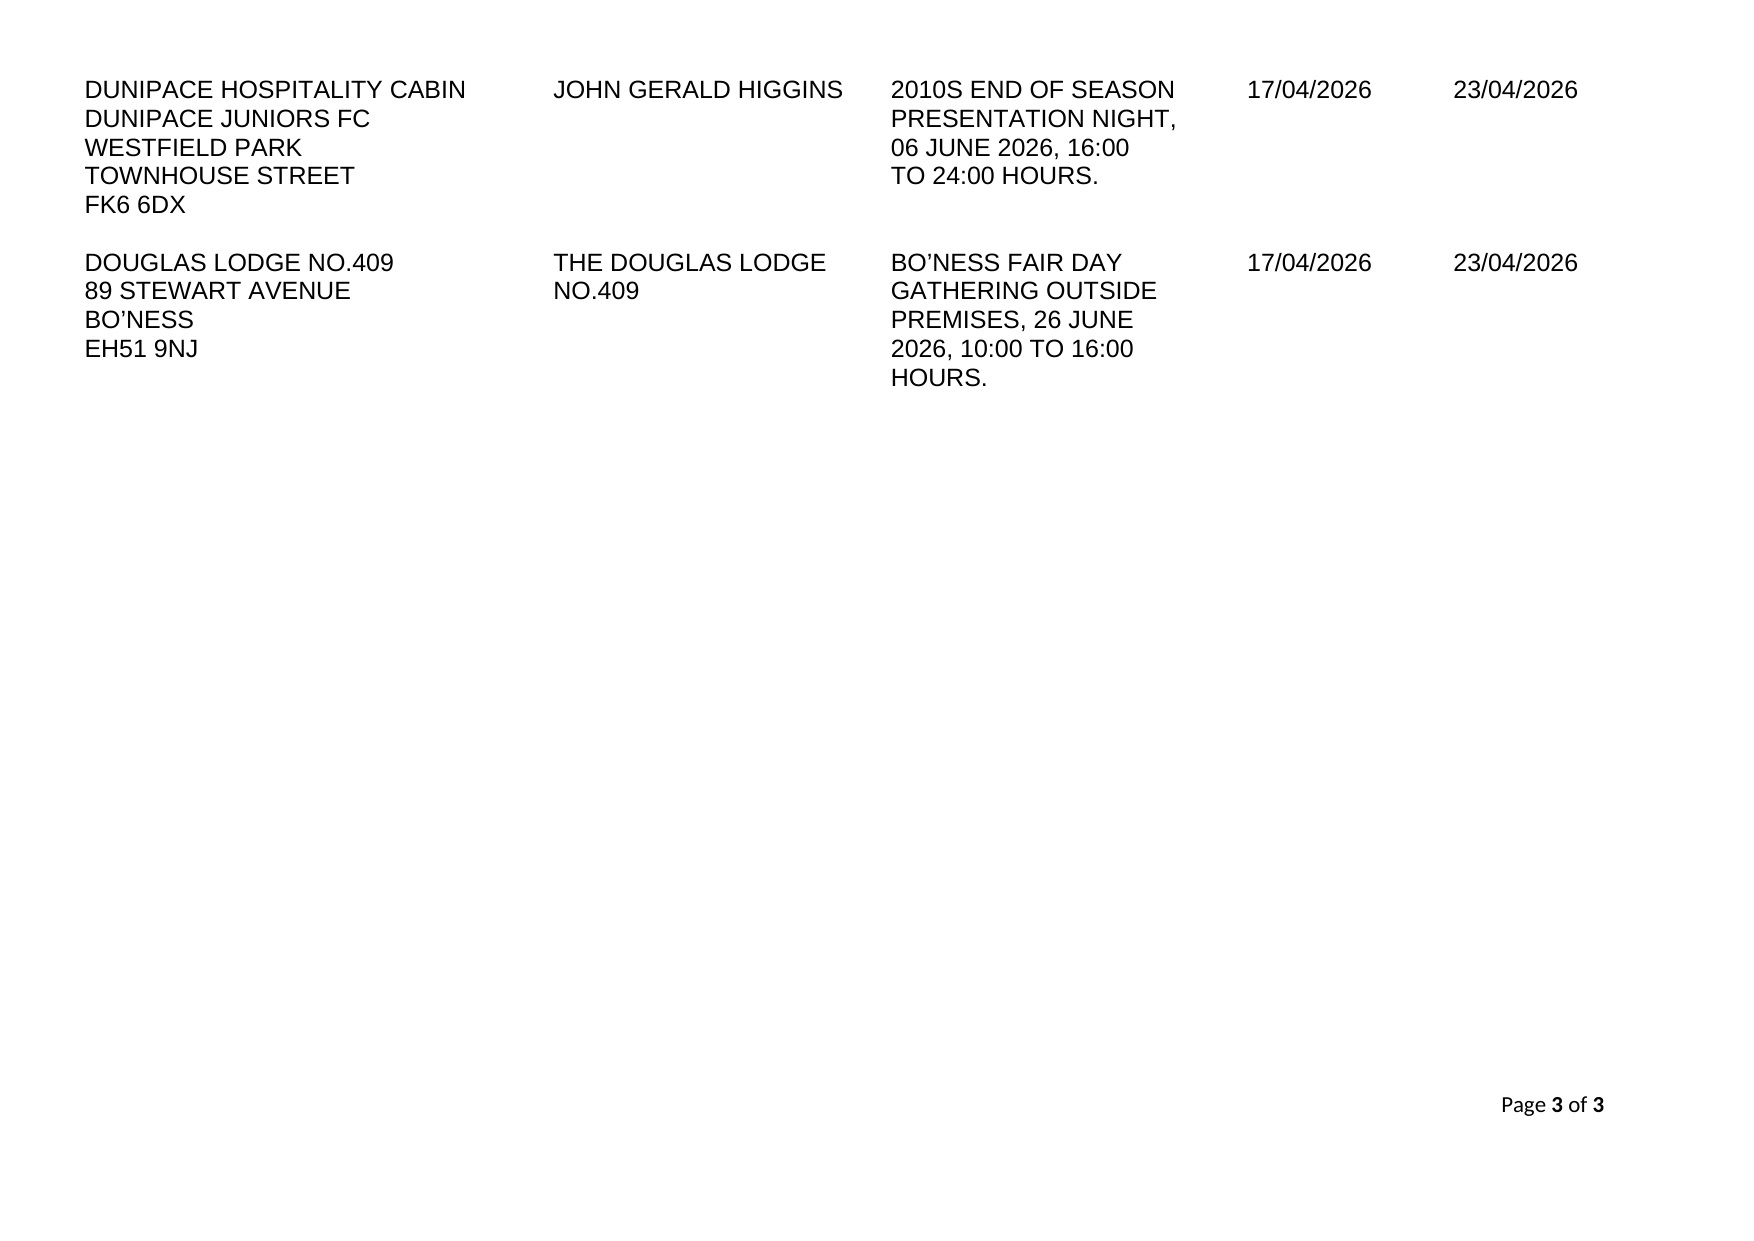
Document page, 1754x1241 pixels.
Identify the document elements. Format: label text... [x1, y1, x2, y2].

text EH51 9NJ 2026, 10:00 TO 16:00 [84, 334, 1659, 362]
text WESTFIELD PARK 06 JUNE 2026, 16:00 [84, 132, 1659, 161]
text DUNIPACE HOSPITALITY CABIN JOHN GERALD HIGGINS 2010S END OF SEASON 17/04/2026 23/04/2026 [84, 75, 1659, 104]
text FK6 6DX [84, 190, 1659, 219]
text 89 STEWART AVENUE NO.409 GATHERING OUTSIDE [84, 276, 1659, 305]
text TOWNHOUSE STREET TO 24:00 HOURS. [84, 161, 1659, 190]
text DOUGLAS LODGE NO.409 THE DOUGLAS LODGE BO’NESS FAIR DAY 17/04/2026 23/04/2026 [84, 247, 1659, 276]
text DUNIPACE JUNIORS FC PRESENTATION NIGHT, [84, 104, 1659, 132]
text HOURS. [84, 362, 1659, 391]
text BO’NESS PREMISES, 26 JUNE [84, 305, 1659, 334]
